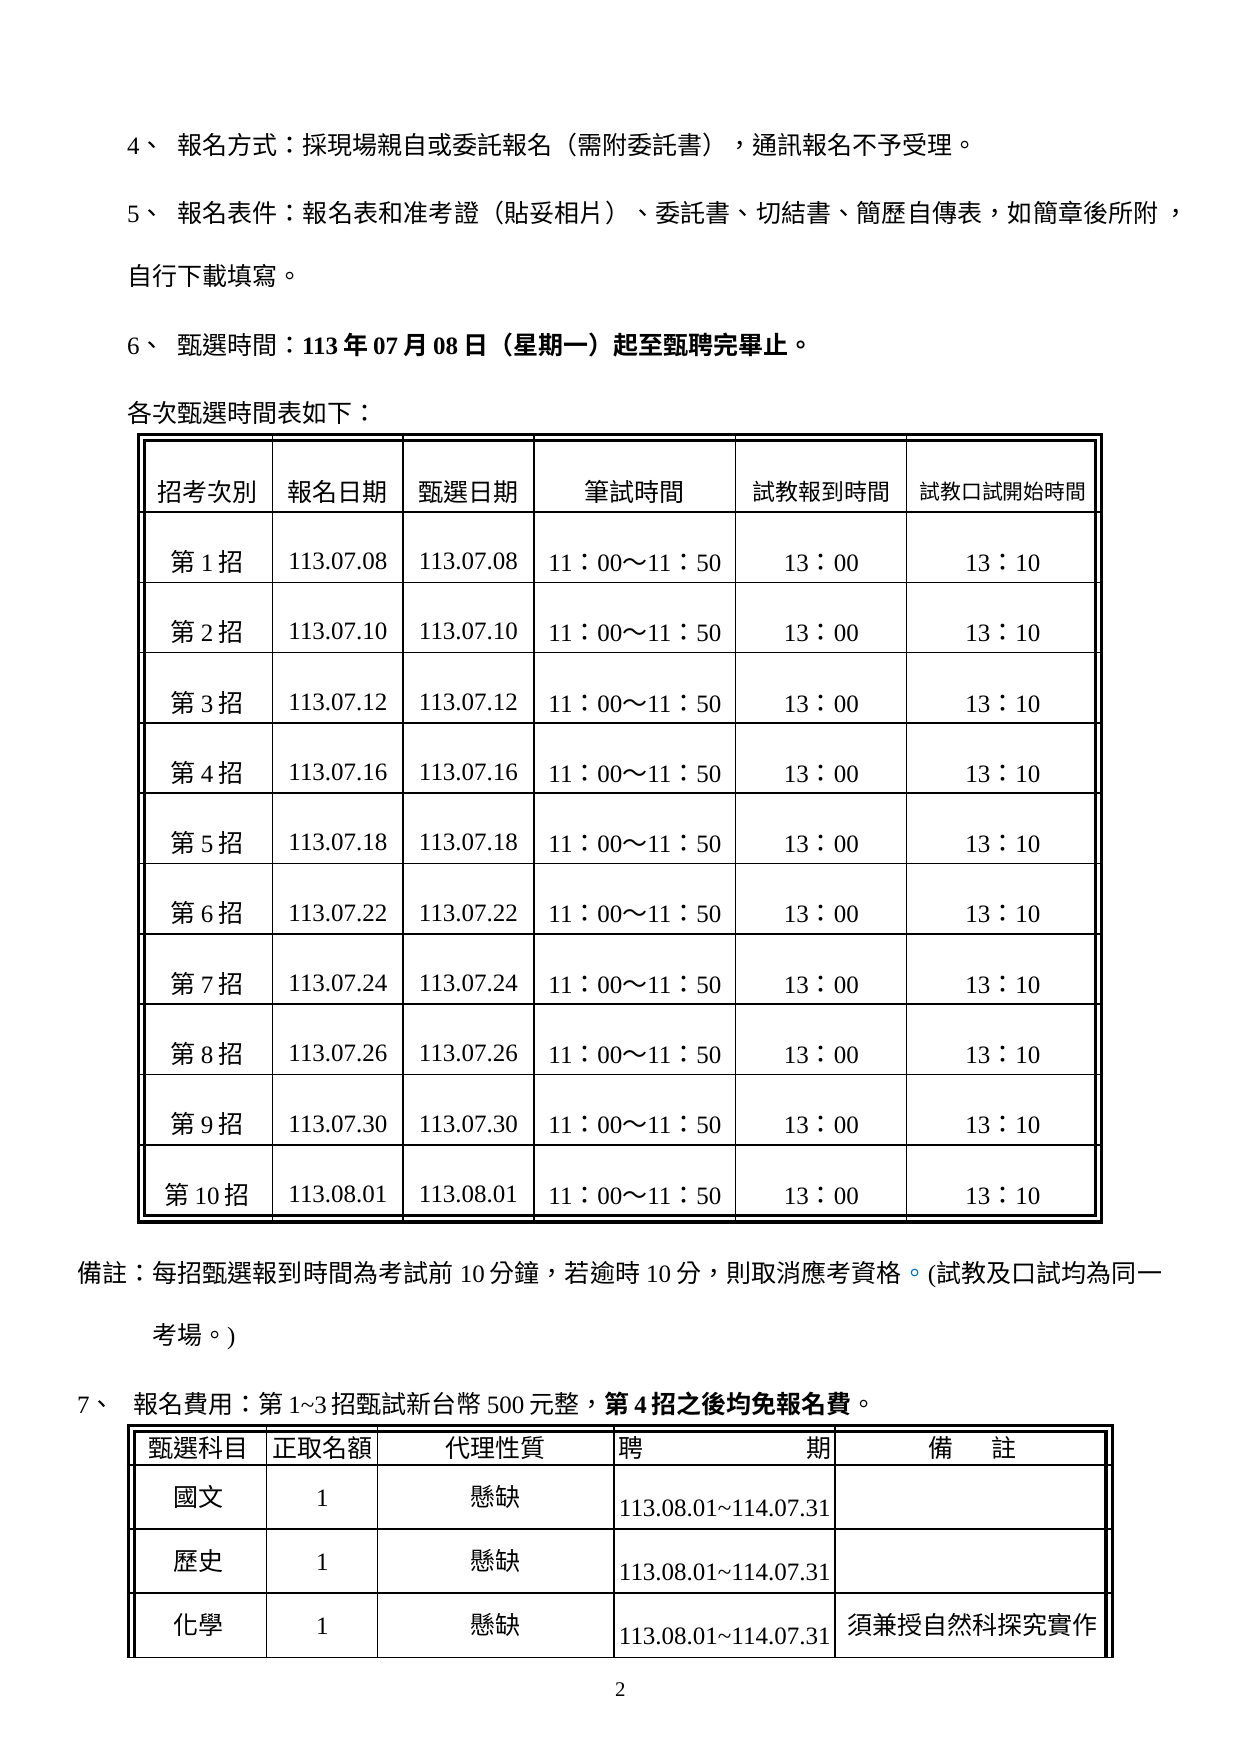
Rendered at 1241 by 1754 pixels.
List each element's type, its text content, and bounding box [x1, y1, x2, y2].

list 報名表件：報名表和准考證（貼妥相片）、委託書、切結書、簡歷自傳表，如簡章後所附，自行下載填寫。 [127, 170, 1163, 295]
table_cell 13：00 [736, 653, 906, 722]
table_header 甄選日期 [404, 442, 533, 511]
table_header 報名日期 [273, 442, 402, 511]
table_cell 113.07.22 [404, 864, 533, 933]
list 報名方式：採現場親自或委託報名（需附委託書），通訊報名不予受理。 [127, 102, 1163, 164]
table_cell 11：00～11：50 [535, 513, 735, 581]
table_cell 113.07.18 [273, 794, 402, 863]
table_cell 13：00 [736, 1005, 906, 1073]
text 備註：每招甄選報到時間為考試前10分鐘，若逾時10分，則取消應考資格。(試教及口試均為同一考場。) [77, 1230, 1163, 1355]
table_cell 113.07.12 [404, 653, 533, 722]
table_cell [836, 1530, 1104, 1592]
table_cell 歷史 [136, 1530, 266, 1592]
table_header 甄選科目 [131, 1427, 266, 1464]
table_cell 1 [267, 1466, 377, 1528]
table_cell 13：10 [907, 864, 1094, 933]
table_cell 第8招 [146, 1005, 272, 1073]
table_cell 113.07.16 [404, 724, 533, 792]
table_cell 11：00～11：50 [535, 864, 735, 933]
table_cell 113.07.22 [273, 864, 402, 933]
table_cell 化學 [136, 1594, 266, 1656]
table_cell 11：00～11：50 [535, 724, 735, 792]
table_cell 113.08.01~114.07.31 [615, 1530, 834, 1592]
table_cell 113.07.10 [273, 583, 402, 652]
table_cell 第10招 [146, 1146, 272, 1214]
table_header 試教口試開始時間 [907, 436, 1099, 511]
table_header 聘 期 [615, 1433, 834, 1464]
table_cell 11：00～11：50 [535, 1075, 735, 1144]
table_cell 113.08.01 [273, 1146, 402, 1214]
table_cell 13：10 [907, 583, 1094, 652]
table_cell 國文 [136, 1466, 266, 1528]
table_cell 113.07.16 [273, 724, 402, 792]
table_cell 第4招 [146, 724, 272, 792]
text 各次甄選時間表如下： [127, 370, 1163, 433]
table_cell 第5招 [146, 794, 272, 863]
table_cell 第1招 [146, 513, 272, 581]
table_cell 13：10 [907, 724, 1094, 792]
table_header 備 註 [836, 1427, 1109, 1464]
table_cell 113.08.01 [404, 1146, 533, 1214]
table_cell 113.07.12 [273, 653, 402, 722]
table_header 代理性質 [378, 1433, 613, 1464]
table_cell 113.07.24 [404, 935, 533, 1003]
table_cell 113.07.08 [404, 513, 533, 581]
table_cell 11：00～11：50 [535, 1146, 735, 1214]
table_cell 13：10 [907, 935, 1094, 1003]
table_cell 13：10 [907, 1075, 1094, 1144]
table_cell 11：00～11：50 [535, 583, 735, 652]
table_cell 1 [267, 1530, 377, 1592]
table_cell 11：00～11：50 [535, 653, 735, 722]
table_cell 13：10 [907, 1146, 1094, 1214]
table_cell 113.07.26 [273, 1005, 402, 1073]
table_header 正取名額 [267, 1433, 377, 1464]
table_header 招考次別 [141, 436, 272, 511]
list 甄選時間：113年07月08日（星期一）起至甄聘完畢止。 [127, 302, 1163, 364]
table_cell 113.07.18 [404, 794, 533, 863]
table_cell 懸缺 [378, 1594, 613, 1656]
table_cell 13：10 [907, 513, 1094, 581]
table_cell 13：00 [736, 794, 906, 863]
table_cell 13：10 [907, 653, 1094, 722]
table_header 試教報到時間 [736, 442, 906, 511]
list 報名費用：第1~3招甄試新台幣500元整，第4招之後均免報名費。 [77, 1361, 1163, 1423]
table_cell 13：10 [907, 1005, 1094, 1073]
table_cell 113.07.08 [273, 513, 402, 581]
table_cell 113.08.01~114.07.31 [615, 1594, 834, 1656]
table_cell 第7招 [146, 935, 272, 1003]
table_cell 懸缺 [378, 1466, 613, 1528]
table_cell 11：00～11：50 [535, 794, 735, 863]
table_cell 第9招 [146, 1075, 272, 1144]
table_cell 第3招 [146, 653, 272, 722]
table_cell [836, 1466, 1104, 1528]
table_cell 13：00 [736, 583, 906, 652]
table_cell 11：00～11：50 [535, 1005, 735, 1073]
table_cell 113.08.01~114.07.31 [615, 1466, 834, 1528]
table_cell 13：00 [736, 864, 906, 933]
table_cell 13：10 [907, 794, 1094, 863]
table_header 筆試時間 [535, 442, 735, 511]
table_cell 1 [267, 1594, 377, 1656]
table_cell 懸缺 [378, 1530, 613, 1592]
table_cell 13：00 [736, 935, 906, 1003]
table_cell 113.07.24 [273, 935, 402, 1003]
table_cell 須兼授自然科探究實作 [836, 1594, 1104, 1656]
table_cell 113.07.26 [404, 1005, 533, 1073]
table_cell 13：00 [736, 513, 906, 581]
table_cell 13：00 [736, 724, 906, 792]
table_cell 113.07.10 [404, 583, 533, 652]
table_cell 第6招 [146, 864, 272, 933]
table_cell 113.07.30 [404, 1075, 533, 1144]
table_cell 第2招 [146, 583, 272, 652]
table_cell 13：00 [736, 1075, 906, 1144]
table_cell 113.07.30 [273, 1075, 402, 1144]
table_cell 13：00 [736, 1146, 906, 1214]
table_cell 11：00～11：50 [535, 935, 735, 1003]
